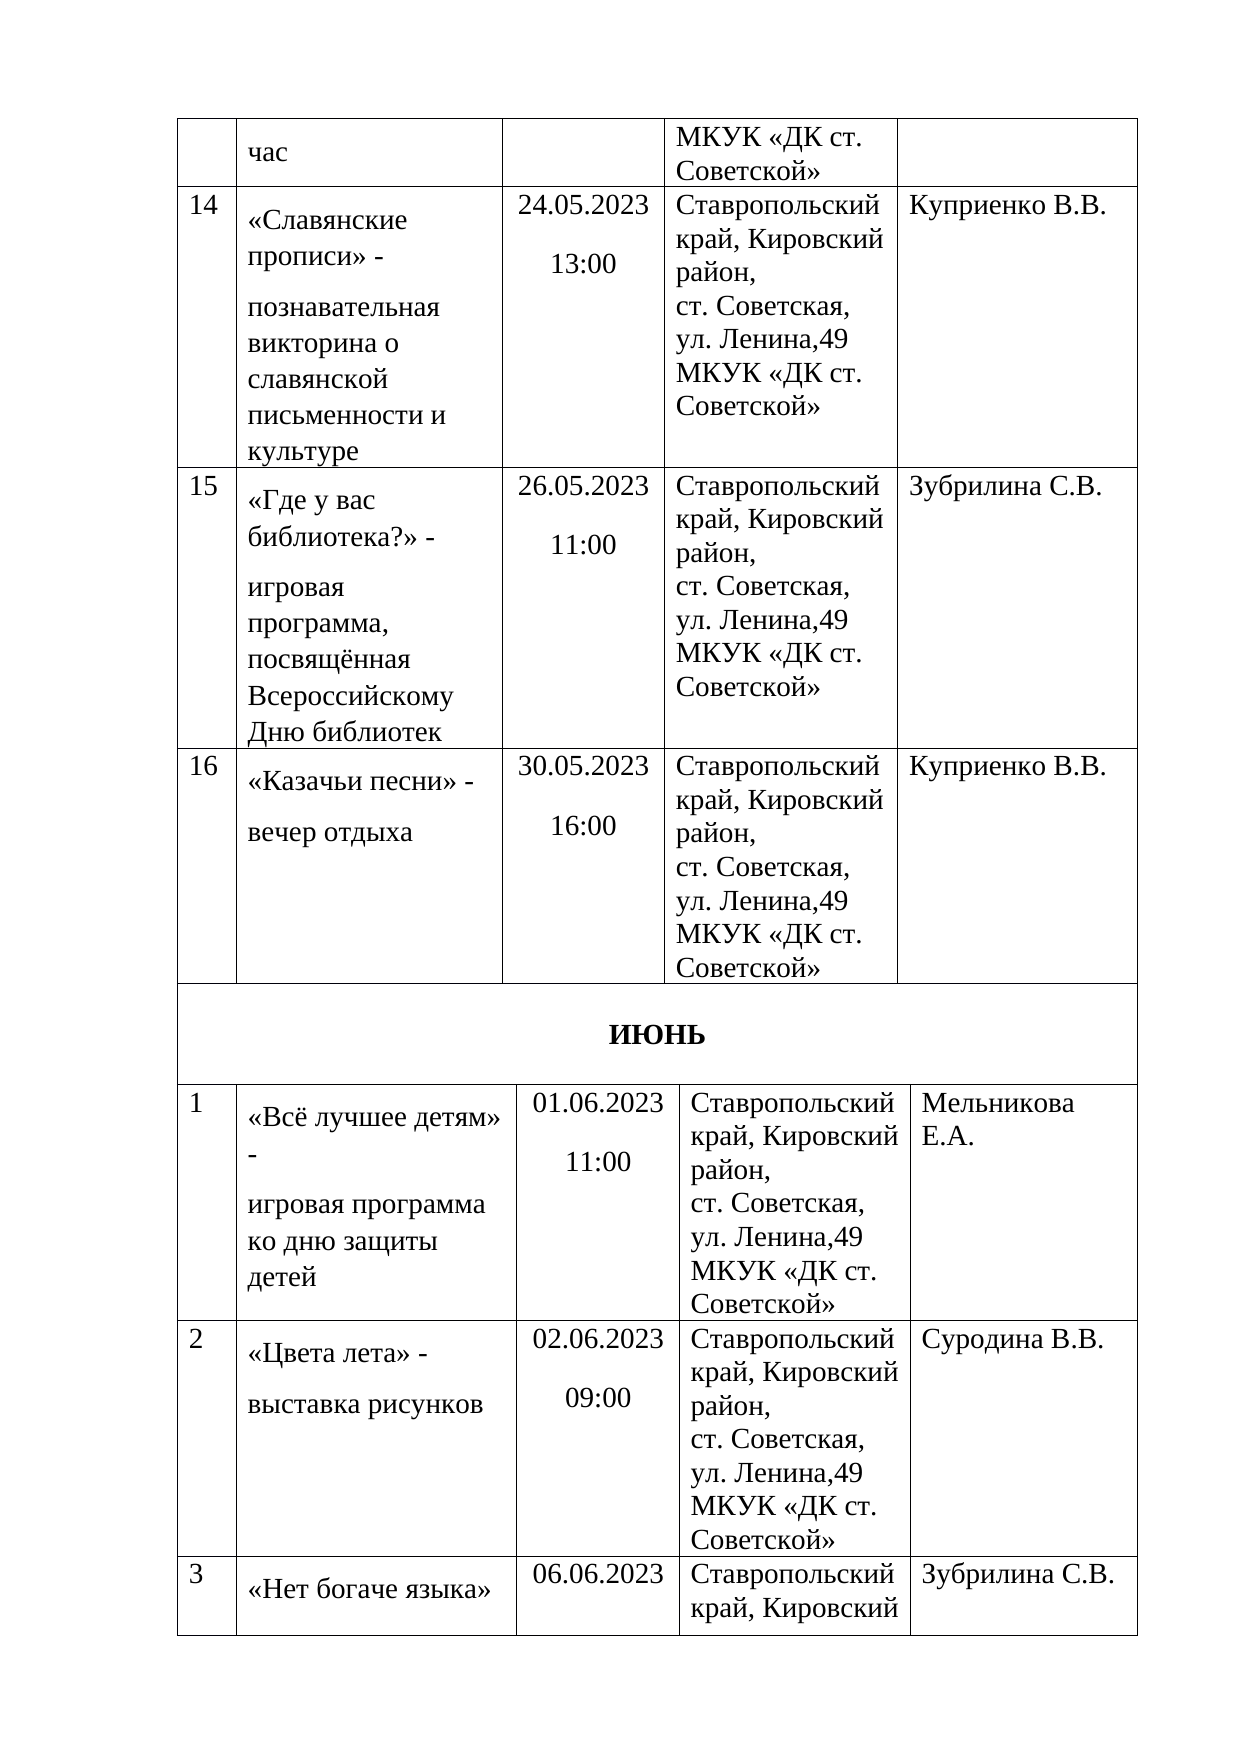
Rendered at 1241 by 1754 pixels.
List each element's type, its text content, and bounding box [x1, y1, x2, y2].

table_cell 15 [178, 468, 236, 747]
table_cell 06.06.2023 [517, 1557, 679, 1635]
table_cell 01.06.2023 11:00 [517, 1085, 679, 1320]
table_cell 26.05.2023 11:00 [503, 468, 664, 747]
table_cell Куприенко В.В. [898, 749, 1137, 983]
table_cell Ставропольский край, Кировский район, ст. Советская, ул. Ленина,49 МКУК «ДК ст. Советской» [665, 749, 897, 983]
table_cell «Казачьи песни» - вечер отдыха [237, 749, 502, 983]
table_cell 16 [178, 749, 236, 983]
table_cell «Где у вас библиотека?» - игровая программа, посвящённая Всероссийскому Дню библиотек [237, 468, 502, 747]
table_cell [898, 119, 1137, 186]
table_cell Суродина В.В. [911, 1321, 1137, 1556]
table_cell Ставропольский край, Кировский район, ст. Советская, ул. Ленина,49 МКУК «ДК ст. Советской» [665, 468, 897, 747]
table_cell «Славянские прописи» - познавательная викторина о славянской письменности и культуре [237, 187, 502, 467]
table_cell Ставропольский край, Кировский район, ст. Советская, ул. Ленина,49 МКУК «ДК ст. Советской» [680, 1321, 910, 1556]
table_cell 1 [178, 1085, 236, 1320]
table_cell «Нет богаче языка» [237, 1557, 516, 1635]
table_cell Куприенко В.В. [898, 187, 1137, 467]
table_cell 02.06.2023 09:00 [517, 1321, 679, 1556]
table_cell «Всё лучшее детям» - игровая программа ко дню защиты детей [237, 1085, 516, 1320]
table_cell Зубрилина С.В. [911, 1557, 1137, 1635]
table_cell Зубрилина С.В. [898, 468, 1137, 747]
table_cell Ставропольский край, Кировский район, ст. Советская, ул. Ленина,49 МКУК «ДК ст. Советской» [680, 1085, 910, 1320]
table_cell ИЮНЬ [178, 984, 1137, 1084]
table_cell «Цвета лета» - выставка рисунков [237, 1321, 516, 1556]
table_cell 24.05.2023 13:00 [503, 187, 664, 467]
table_cell Ставропольский край, Кировский район, ст. Советская, ул. Ленина,49 МКУК «ДК ст. Советской» [665, 187, 897, 467]
table_cell Ставропольский край, Кировский [680, 1557, 910, 1635]
table_cell 3 [178, 1557, 236, 1635]
table_cell 30.05.2023 16:00 [503, 749, 664, 983]
table_cell 14 [178, 187, 236, 467]
table_cell [503, 119, 664, 186]
table_cell 2 [178, 1321, 236, 1556]
table_cell [178, 119, 236, 186]
table_cell МКУК «ДК ст. Советской» [665, 119, 897, 186]
table_cell час [237, 119, 502, 186]
table_cell Мельникова Е.А. [911, 1085, 1137, 1320]
